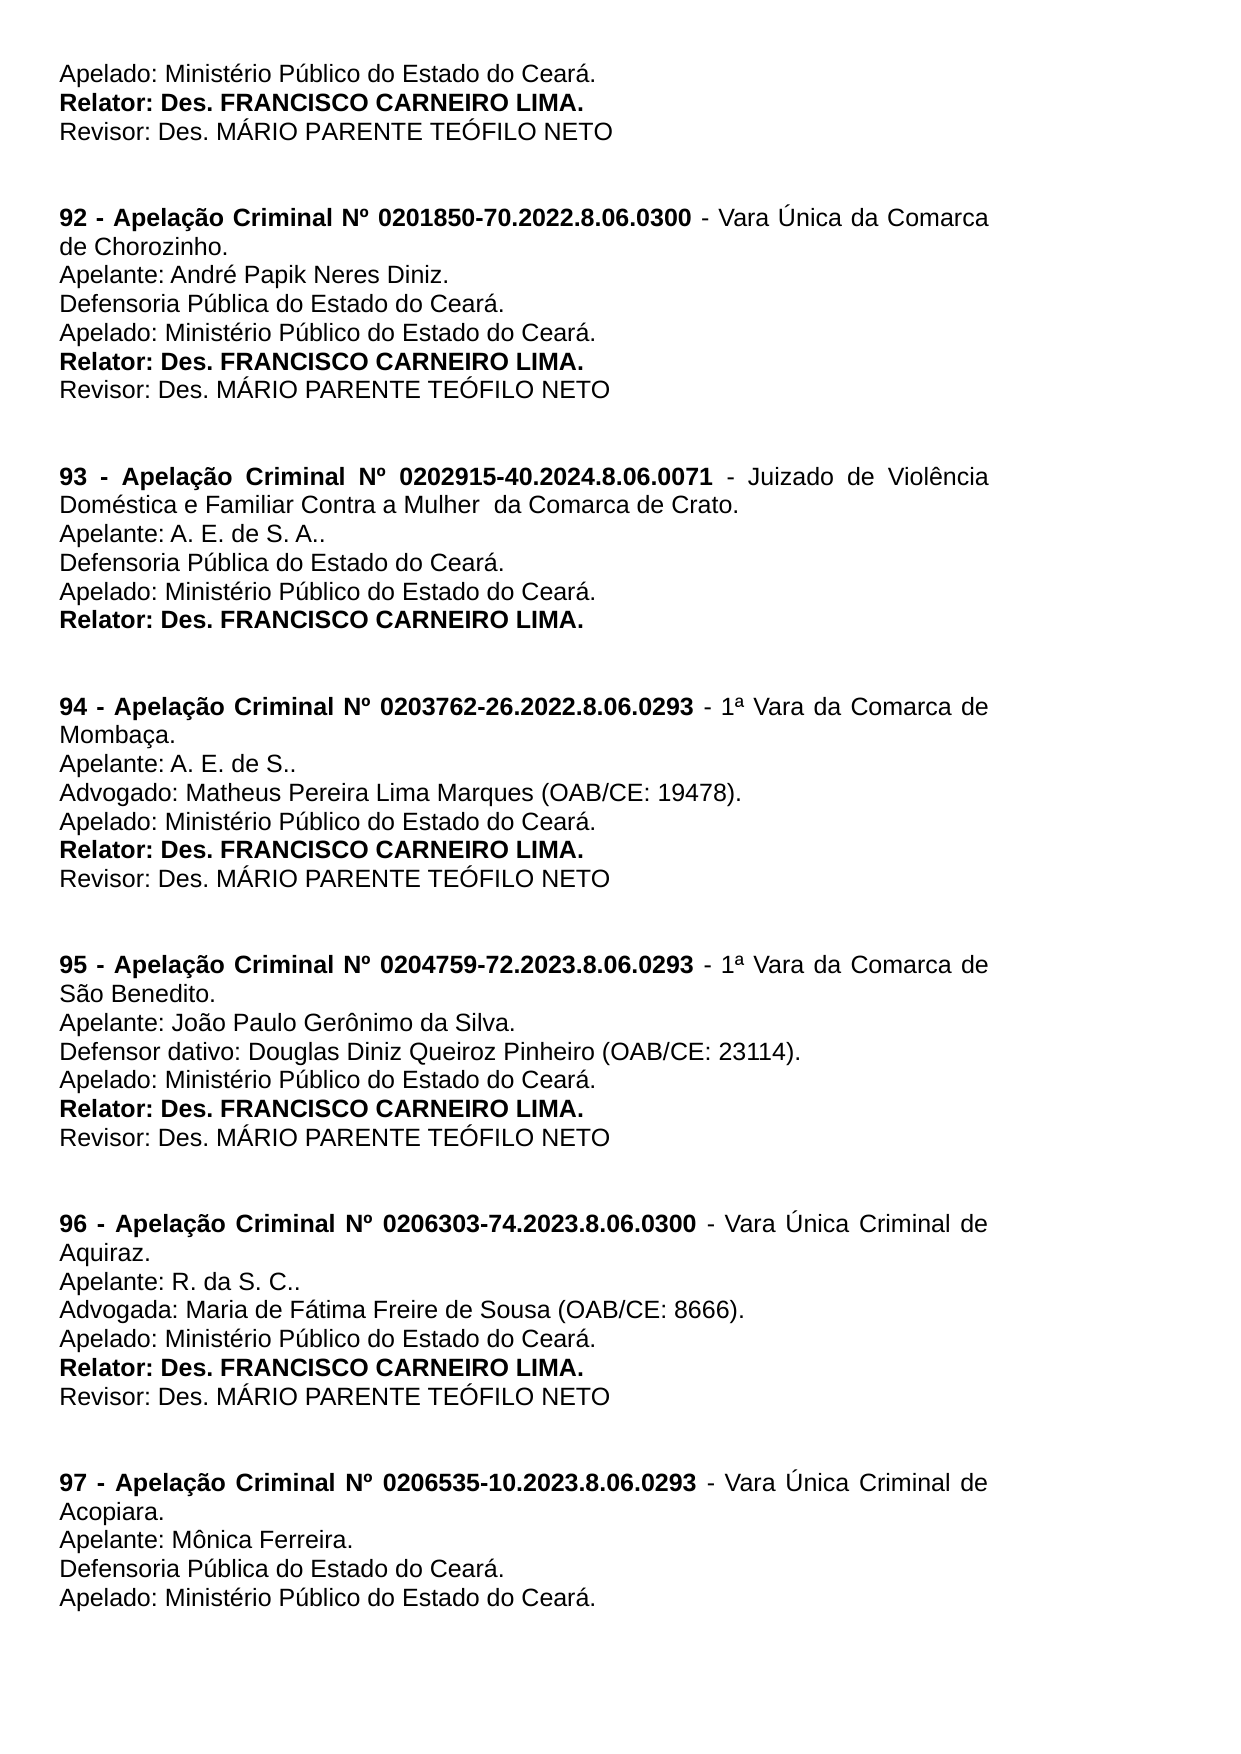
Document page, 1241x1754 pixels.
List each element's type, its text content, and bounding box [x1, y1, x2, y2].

text Revisor: Des. MÁRIO PARENTE TEÓFILO NETO [59, 117, 989, 145]
text Relator: Des. FRANCISCO CARNEIRO LIMA. [59, 347, 989, 375]
text Revisor: Des. MÁRIO PARENTE TEÓFILO NETO [59, 1382, 989, 1410]
text Apelado: Ministério Público do Estado do Ceará. [59, 1065, 989, 1094]
text Apelado: Ministério Público do Estado do Ceará. [59, 59, 989, 88]
text Apelante: João Paulo Gerônimo da Silva. [59, 1008, 989, 1037]
text Relator: Des. FRANCISCO CARNEIRO LIMA. [59, 835, 989, 864]
text Advogada: Maria de Fátima Freire de Sousa (OAB/CE: 8666). [59, 1295, 989, 1324]
text Apelado: Ministério Público do Estado do Ceará. [59, 1324, 989, 1353]
text Apelado: Ministério Público do Estado do Ceará. [59, 807, 989, 835]
text Advogado: Matheus Pereira Lima Marques (OAB/CE: 19478). [59, 778, 989, 807]
text Defensoria Pública do Estado do Ceará. [59, 289, 989, 318]
text Relator: Des. FRANCISCO CARNEIRO LIMA. [59, 1353, 989, 1382]
text Revisor: Des. MÁRIO PARENTE TEÓFILO NETO [59, 375, 989, 404]
text Defensoria Pública do Estado do Ceará. [59, 1554, 989, 1583]
text Relator: Des. FRANCISCO CARNEIRO LIMA. [59, 1094, 989, 1123]
text Apelado: Ministério Público do Estado do Ceará. [59, 1583, 989, 1612]
text Apelante: A. E. de S. A.. [59, 519, 989, 548]
text 96 - Apelação Criminal Nº 0206303-74.2023.8.06.0300 - Vara Única Criminal de Aquiraz. [59, 1209, 989, 1267]
text Apelante: André Papik Neres Diniz. [59, 260, 989, 289]
text Apelado: Ministério Público do Estado do Ceará. [59, 318, 989, 347]
text Defensor dativo: Douglas Diniz Queiroz Pinheiro (OAB/CE: 23114). [59, 1037, 989, 1065]
text Revisor: Des. MÁRIO PARENTE TEÓFILO NETO [59, 864, 989, 893]
text Apelante: A. E. de S.. [59, 749, 989, 778]
text 94 - Apelação Criminal Nº 0203762-26.2022.8.06.0293 - 1ª Vara da Comarca de Mombaça. [59, 692, 989, 749]
text Revisor: Des. MÁRIO PARENTE TEÓFILO NETO [59, 1123, 989, 1152]
text Apelante: Mônica Ferreira. [59, 1525, 989, 1554]
text 92 - Apelação Criminal Nº 0201850-70.2022.8.06.0300 - Vara Única da Comarca de Chorozinho. [59, 203, 989, 260]
text Relator: Des. FRANCISCO CARNEIRO LIMA. [59, 88, 989, 117]
text 95 - Apelação Criminal Nº 0204759-72.2023.8.06.0293 - 1ª Vara da Comarca de São Benedito. [59, 950, 989, 1008]
text 97 - Apelação Criminal Nº 0206535-10.2023.8.06.0293 - Vara Única Criminal de Acopiara. [59, 1468, 989, 1525]
text 93 - Apelação Criminal Nº 0202915-40.2024.8.06.0071 - Juizado de Violência Doméstica e Familiar Contra a Mulher da Comarca de Crato. [59, 462, 989, 519]
text Apelado: Ministério Público do Estado do Ceará. [59, 577, 989, 605]
text Apelante: R. da S. C.. [59, 1267, 989, 1295]
text Defensoria Pública do Estado do Ceará. [59, 548, 989, 577]
text Relator: Des. FRANCISCO CARNEIRO LIMA. [59, 605, 989, 634]
